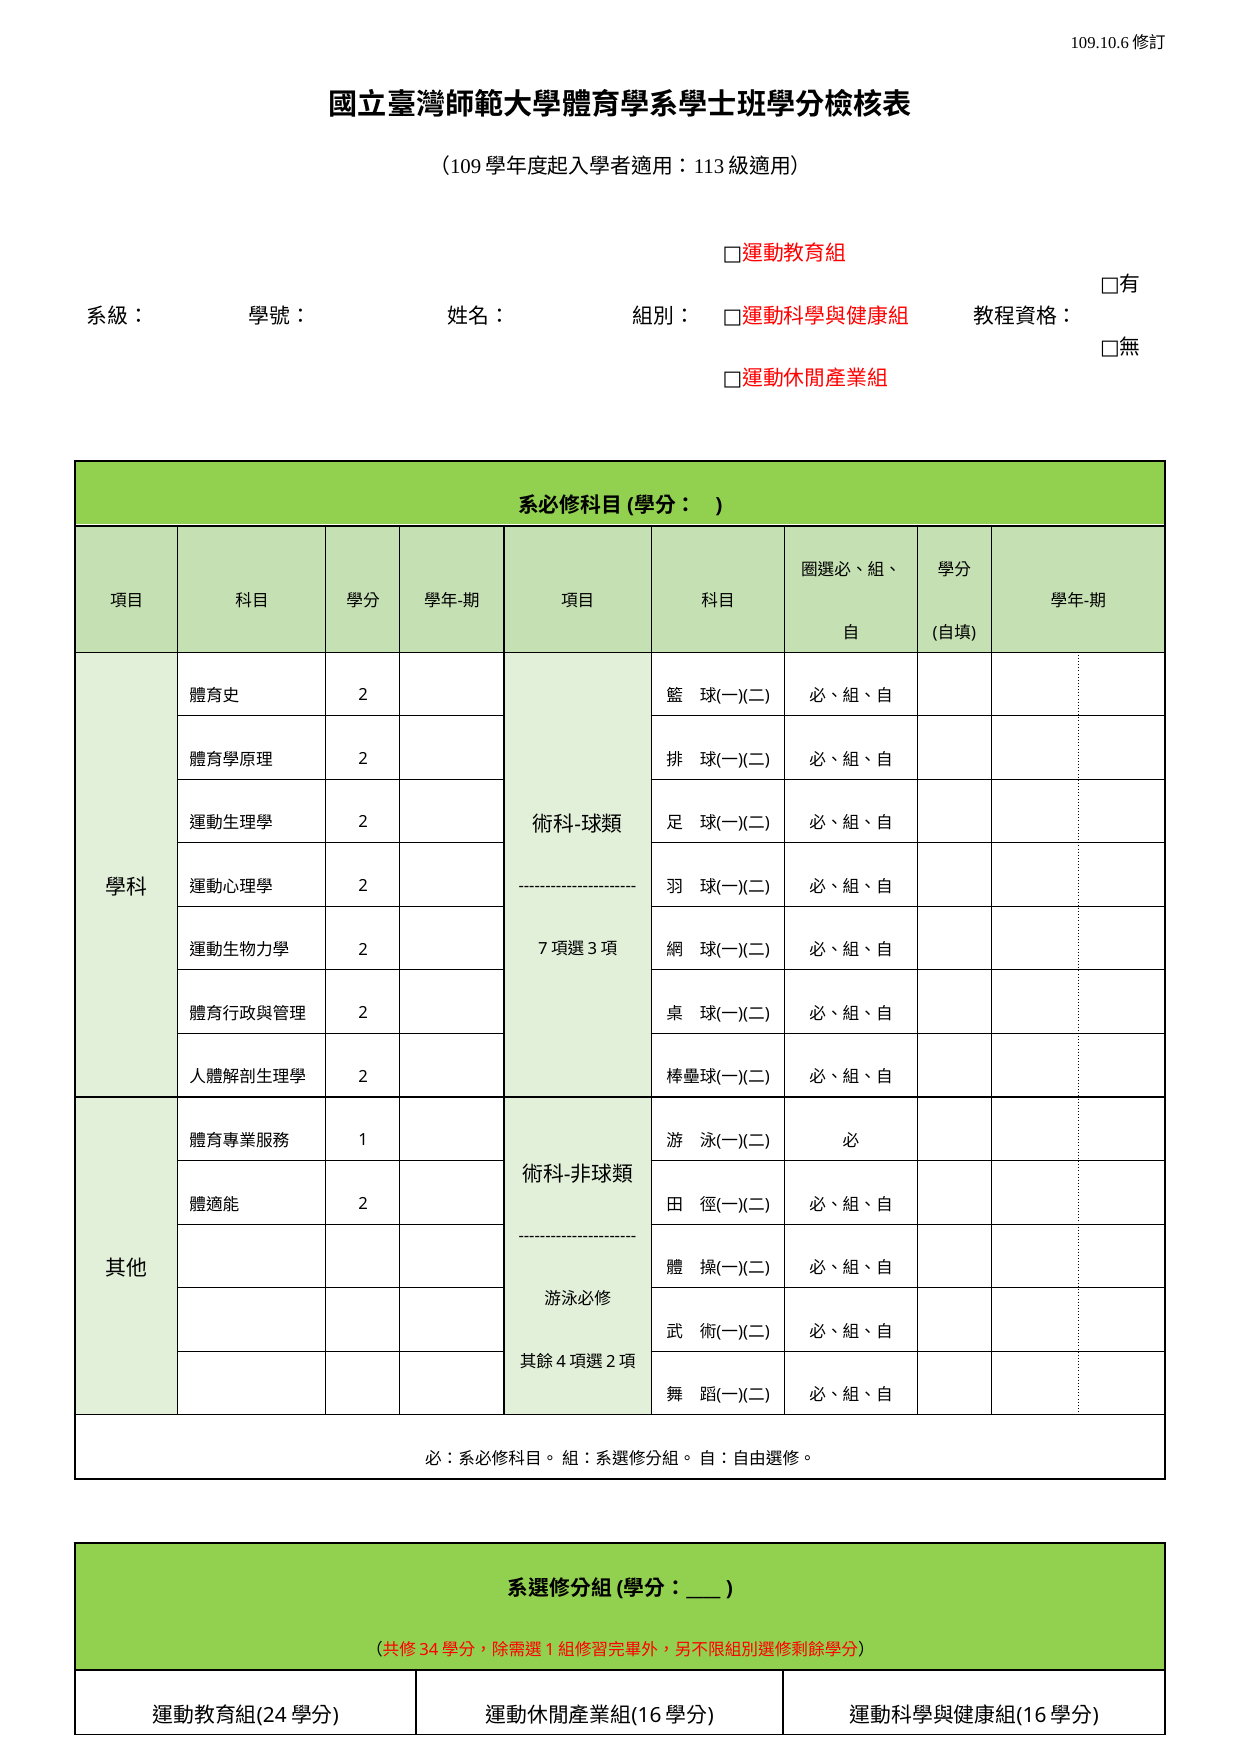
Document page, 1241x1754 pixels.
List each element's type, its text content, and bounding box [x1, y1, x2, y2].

table_cell 必、組、自 [785, 970, 917, 1033]
table_cell 必、組、自 [785, 653, 917, 715]
table_cell 必 [785, 1098, 917, 1160]
text 國立臺灣師範大學體育學系學士班學分檢核表 [75, 60, 1165, 122]
table_cell [918, 780, 991, 842]
table_cell 必、組、自 [785, 1225, 917, 1287]
table_cell [992, 653, 1078, 715]
table_cell [400, 1225, 503, 1287]
table_cell 必、組、自 [785, 1288, 917, 1351]
table_cell 運動生理學 [178, 780, 325, 842]
table_cell 足 球(一)(二) [652, 780, 784, 842]
table_cell [326, 1225, 399, 1287]
table_cell [992, 1098, 1078, 1160]
table_cell 必、組、自 [785, 780, 917, 842]
table_cell 必、組、自 [785, 716, 917, 779]
table_cell 體育學原理 [178, 716, 325, 779]
table_cell [400, 780, 503, 842]
table_cell 圈選必、組、自 [785, 527, 917, 652]
table_cell 術科-非球類 ---------------------- 游泳必修 其餘4項選2項 [505, 1098, 651, 1414]
table_cell [1078, 1034, 1164, 1096]
table_cell 必、組、自 [785, 1161, 917, 1223]
table_cell [1078, 970, 1164, 1033]
table_cell [1078, 653, 1164, 715]
table_cell 運動教育組(24學分) [76, 1671, 415, 1734]
table_cell 2 [326, 653, 399, 715]
table_cell 體育行政與管理 [178, 970, 325, 1033]
table_header 系必修科目 (學分： ) [76, 462, 1164, 524]
table_header 姓名： [436, 210, 624, 397]
table_cell [992, 1161, 1078, 1223]
table_header □有 □無 [1089, 210, 1154, 397]
table_cell [400, 1352, 503, 1414]
table_cell 體育專業服務 [178, 1098, 325, 1160]
table_cell [400, 970, 503, 1033]
table_cell 棒壘球(一)(二) [652, 1034, 784, 1096]
table_cell [1078, 907, 1164, 969]
table_cell [400, 907, 503, 969]
table_cell [400, 1098, 503, 1160]
table_cell 學年-期 [992, 527, 1164, 652]
table_cell 項目 [76, 527, 177, 652]
table_cell [326, 1352, 399, 1414]
table_cell [992, 780, 1078, 842]
table_cell [178, 1288, 325, 1351]
table_cell 學年-期 [400, 527, 503, 652]
table_cell 2 [326, 780, 399, 842]
table_cell [1078, 1288, 1164, 1351]
table_cell 必、組、自 [785, 843, 917, 906]
table_cell [1078, 1225, 1164, 1287]
table_header 系級： [75, 210, 237, 397]
table_cell [918, 843, 991, 906]
table_cell [1078, 843, 1164, 906]
table_cell 田 徑(一)(二) [652, 1161, 784, 1223]
table_cell 學分 [326, 527, 399, 652]
table_cell [918, 716, 991, 779]
table_cell [918, 907, 991, 969]
table_cell 2 [326, 716, 399, 779]
table_header □運動教育組 □運動科學與健康組 □運動休閒產業組 [711, 210, 959, 397]
table_cell [992, 907, 1078, 969]
table_cell [992, 970, 1078, 1033]
table_cell [918, 1161, 991, 1223]
table_cell 學科 [76, 653, 177, 1096]
table_cell 1 [326, 1098, 399, 1160]
table_cell [918, 1034, 991, 1096]
table_cell 體 操(一)(二) [652, 1225, 784, 1287]
table_cell 必、組、自 [785, 1034, 917, 1096]
table_cell [400, 843, 503, 906]
table_cell 2 [326, 1034, 399, 1096]
table_cell [1078, 1098, 1164, 1160]
table_cell [1078, 1352, 1164, 1414]
table_header 組別： [625, 210, 711, 397]
table_cell 必、組、自 [785, 907, 917, 969]
table_cell [992, 716, 1078, 779]
table_header 教程資格： [959, 210, 1088, 397]
table_cell [178, 1225, 325, 1287]
table_cell [400, 716, 503, 779]
table_cell [400, 1288, 503, 1351]
table_cell 武 術(一)(二) [652, 1288, 784, 1351]
table_cell [178, 1352, 325, 1414]
table_cell 2 [326, 970, 399, 1033]
table_cell 游 泳(一)(二) [652, 1098, 784, 1160]
table_cell [992, 843, 1078, 906]
table_cell 人體解剖生理學 [178, 1034, 325, 1096]
table_cell [918, 1098, 991, 1160]
table_cell 2 [326, 843, 399, 906]
table_cell [400, 1161, 503, 1223]
table_cell 籃 球(一)(二) [652, 653, 784, 715]
table_cell 學分 (自填) [918, 527, 991, 652]
table_cell [918, 1225, 991, 1287]
table_cell 運動生物力學 [178, 907, 325, 969]
table_cell [400, 653, 503, 715]
table_cell 網 球(一)(二) [652, 907, 784, 969]
table_cell [992, 1225, 1078, 1287]
table_cell 科目 [652, 527, 784, 652]
table_header 系選修分組 (學分：____ ) （共修34學分，除需選1組修習完畢外，另不限組別選修剩餘學分） [76, 1544, 1164, 1669]
table_cell 體適能 [178, 1161, 325, 1223]
table_cell 項目 [505, 527, 651, 652]
table_cell [326, 1288, 399, 1351]
table_cell 體育史 [178, 653, 325, 715]
table_cell [1078, 780, 1164, 842]
table_cell 2 [326, 1161, 399, 1223]
table_cell [400, 1034, 503, 1096]
table_cell 必：系必修科目。 組：系選修分組。 自：自由選修。 [76, 1415, 1164, 1478]
table_cell 羽 球(一)(二) [652, 843, 784, 906]
table_cell [918, 653, 991, 715]
table_cell [992, 1288, 1078, 1351]
text （109學年度起入學者適用：113級適用） [75, 122, 1165, 185]
table_cell [1078, 716, 1164, 779]
table_cell 桌 球(一)(二) [652, 970, 784, 1033]
table_cell [918, 1352, 991, 1414]
table_cell 排 球(一)(二) [652, 716, 784, 779]
table_cell 2 [326, 907, 399, 969]
table_cell 其他 [76, 1098, 177, 1414]
table_cell [918, 1288, 991, 1351]
table_cell [1078, 1161, 1164, 1223]
table_cell [918, 970, 991, 1033]
table_cell [992, 1034, 1078, 1096]
table_cell 術科-球類 ---------------------- 7項選3項 [505, 653, 651, 1096]
table_cell 必、組、自 [785, 1352, 917, 1414]
table_cell [992, 1352, 1078, 1414]
table_cell 運動休閒產業組(16學分) [417, 1671, 782, 1734]
table_cell 運動科學與健康組(16學分) [784, 1671, 1164, 1734]
table_header 學號： [237, 210, 436, 397]
table_cell 科目 [178, 527, 325, 652]
table_cell 舞 蹈(一)(二) [652, 1352, 784, 1414]
table_cell 運動心理學 [178, 843, 325, 906]
